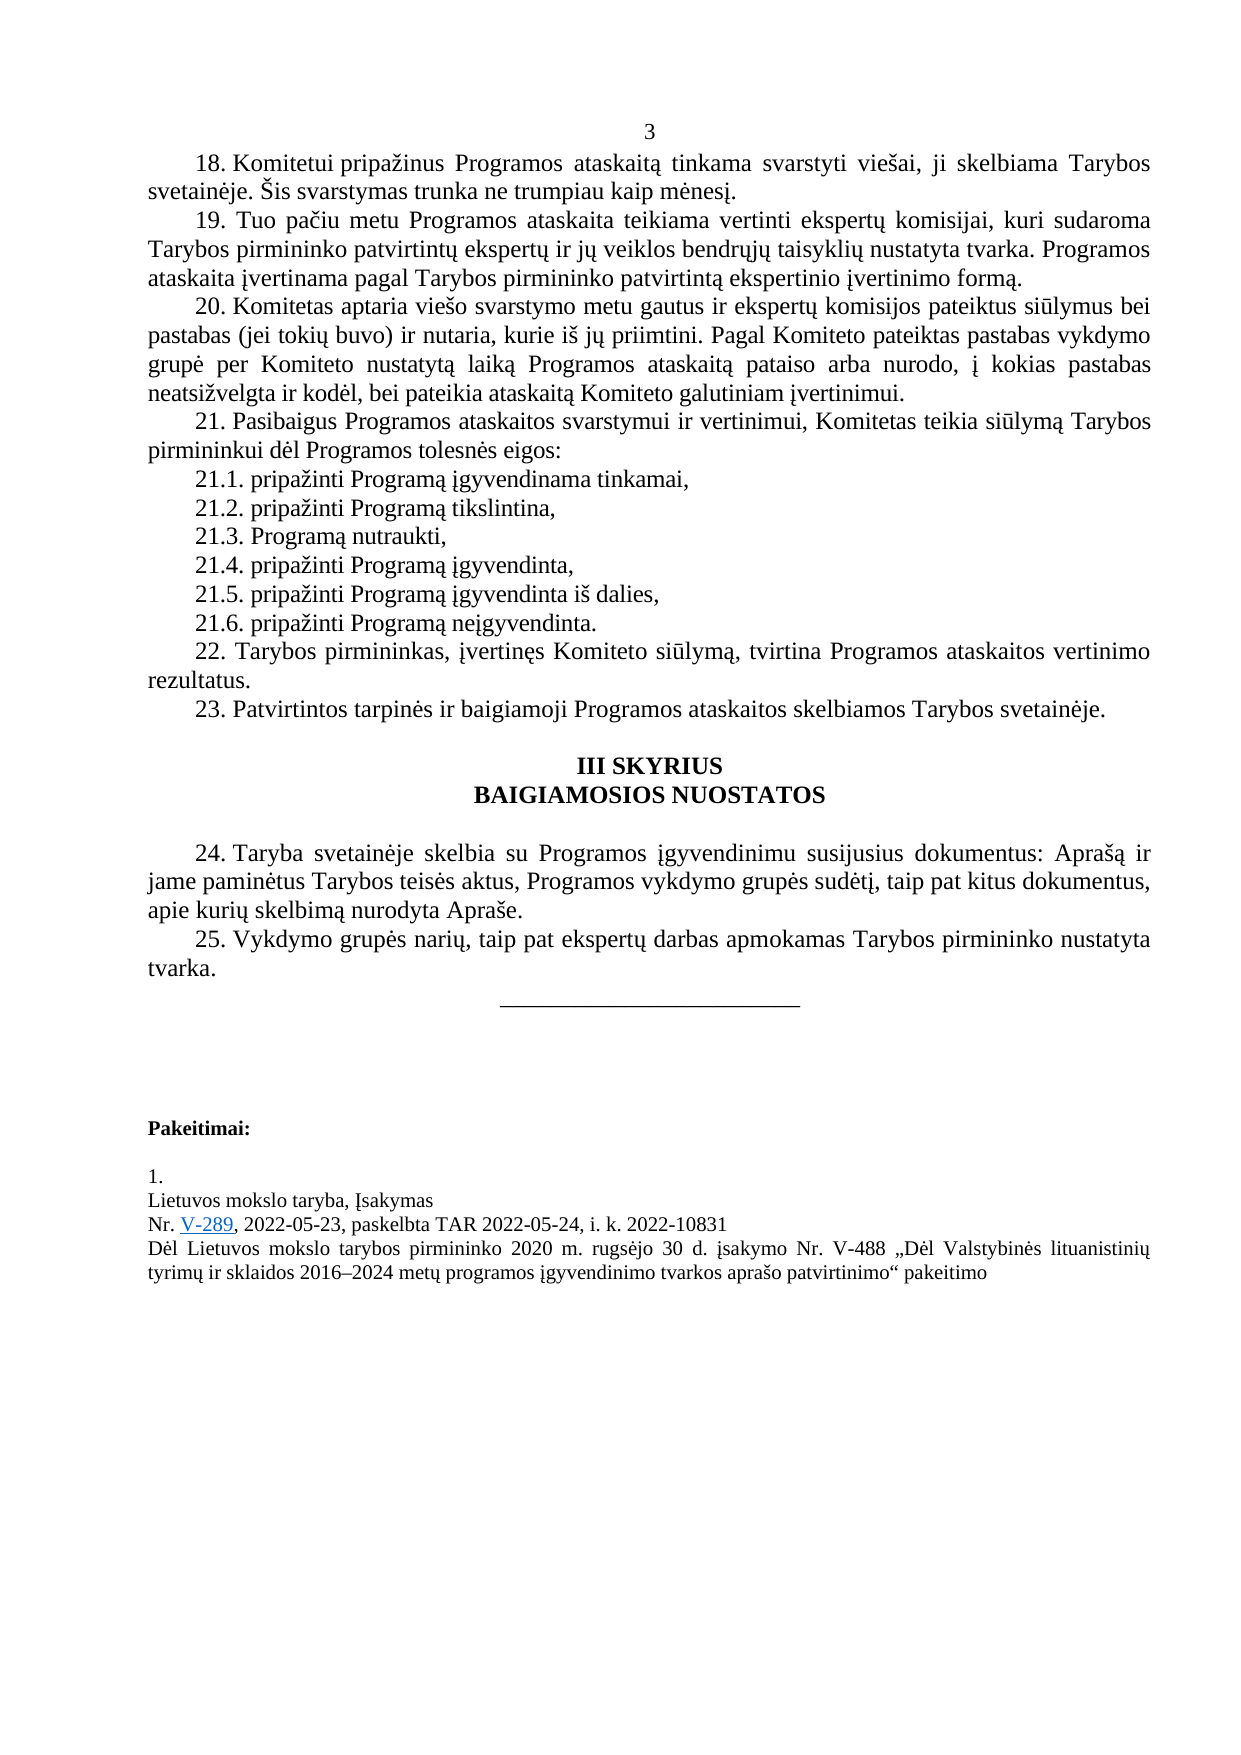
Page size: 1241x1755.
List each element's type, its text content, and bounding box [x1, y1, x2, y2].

text 21. Pasibaigus Programos ataskaitos svarstymui ir vertinimui, Komitetas teikia siūlymą Tarybos pirmininkui dėl Programos tolesnės eigos: [148, 406, 1152, 464]
text 21.4. pripažinti Programą įgyvendinta, [148, 550, 1152, 579]
text Lietuvos mokslo taryba, Įsakymas [148, 1188, 1152, 1212]
text 18. Komitetui pripažinus Programos ataskaitą tinkama svarstyti viešai, ji skelbiama Tarybos svetainėje. Šis svarstymas trunka ne trumpiau kaip mėnesį. [148, 148, 1152, 205]
text Dėl Lietuvos mokslo tarybos pirmininko 2020 m. rugsėjo 30 d. įsakymo Nr. V-488 „Dėl Valstybinės lituanistinių tyrimų ir sklaidos 2016–2024 metų programos įgyvendinimo tvarkos aprašo patvirtinimo“ pakeitimo [148, 1236, 1152, 1284]
text 21.3. Programą nutraukti, [148, 521, 1152, 550]
text 22. Tarybos pirmininkas, įvertinęs Komiteto siūlymą, tvirtina Programos ataskaitos vertinimo rezultatus. [148, 636, 1152, 694]
text 19. Tuo pačiu metu Programos ataskaita teikiama vertinti ekspertų komisijai, kuri sudaroma Tarybos pirmininko patvirtintų ekspertų ir jų veiklos bendrųjų taisyklių nustatyta tvarka. Programos ataskaita įvertinama pagal Tarybos pirmininko patvirtintą ekspertinio įvertinimo formą. [148, 205, 1152, 291]
text 24. Taryba svetainėje skelbia su Programos įgyvendinimu susijusius dokumentus: Aprašą ir jame paminėtus Tarybos teisės aktus, Programos vykdymo grupės sudėtį, taip pat kitus dokumentus, apie kurių skelbimą nurodyta Apraše. [148, 838, 1152, 924]
text 21.1. pripažinti Programą įgyvendinama tinkamai, [148, 464, 1152, 493]
text Nr. V-289, 2022-05-23, paskelbta TAR 2022-05-24, i. k. 2022-10831 [148, 1212, 1152, 1236]
text 21.6. pripažinti Programą neįgyvendinta. [148, 608, 1152, 636]
text 21.2. pripažinti Programą tikslintina, [148, 493, 1152, 521]
text 1. [148, 1164, 1152, 1188]
text 25. Vykdymo grupės narių, taip pat ekspertų darbas apmokamas Tarybos pirmininko nustatyta tvarka. [148, 924, 1152, 981]
text ________________________ [148, 981, 1152, 1010]
text Pakeitimai: [148, 1116, 1152, 1140]
text BAIGIAMOSIOS NUOSTATOS [148, 780, 1152, 809]
text III SKYRIUS [148, 751, 1152, 780]
text 20. Komitetas aptaria viešo svarstymo metu gautus ir ekspertų komisijos pateiktus siūlymus bei pastabas (jei tokių buvo) ir nutaria, kurie iš jų priimtini. Pagal Komiteto pateiktas pastabas vykdymo grupė per Komiteto nustatytą laiką Programos ataskaitą pataiso arba nurodo, į kokias pastabas neatsižvelgta ir kodėl, bei pateikia ataskaitą Komiteto galutiniam įvertinimui. [148, 291, 1152, 406]
text 23. Patvirtintos tarpinės ir baigiamoji Programos ataskaitos skelbiamos Tarybos svetainėje. [148, 694, 1152, 723]
text 21.5. pripažinti Programą įgyvendinta iš dalies, [148, 579, 1152, 608]
